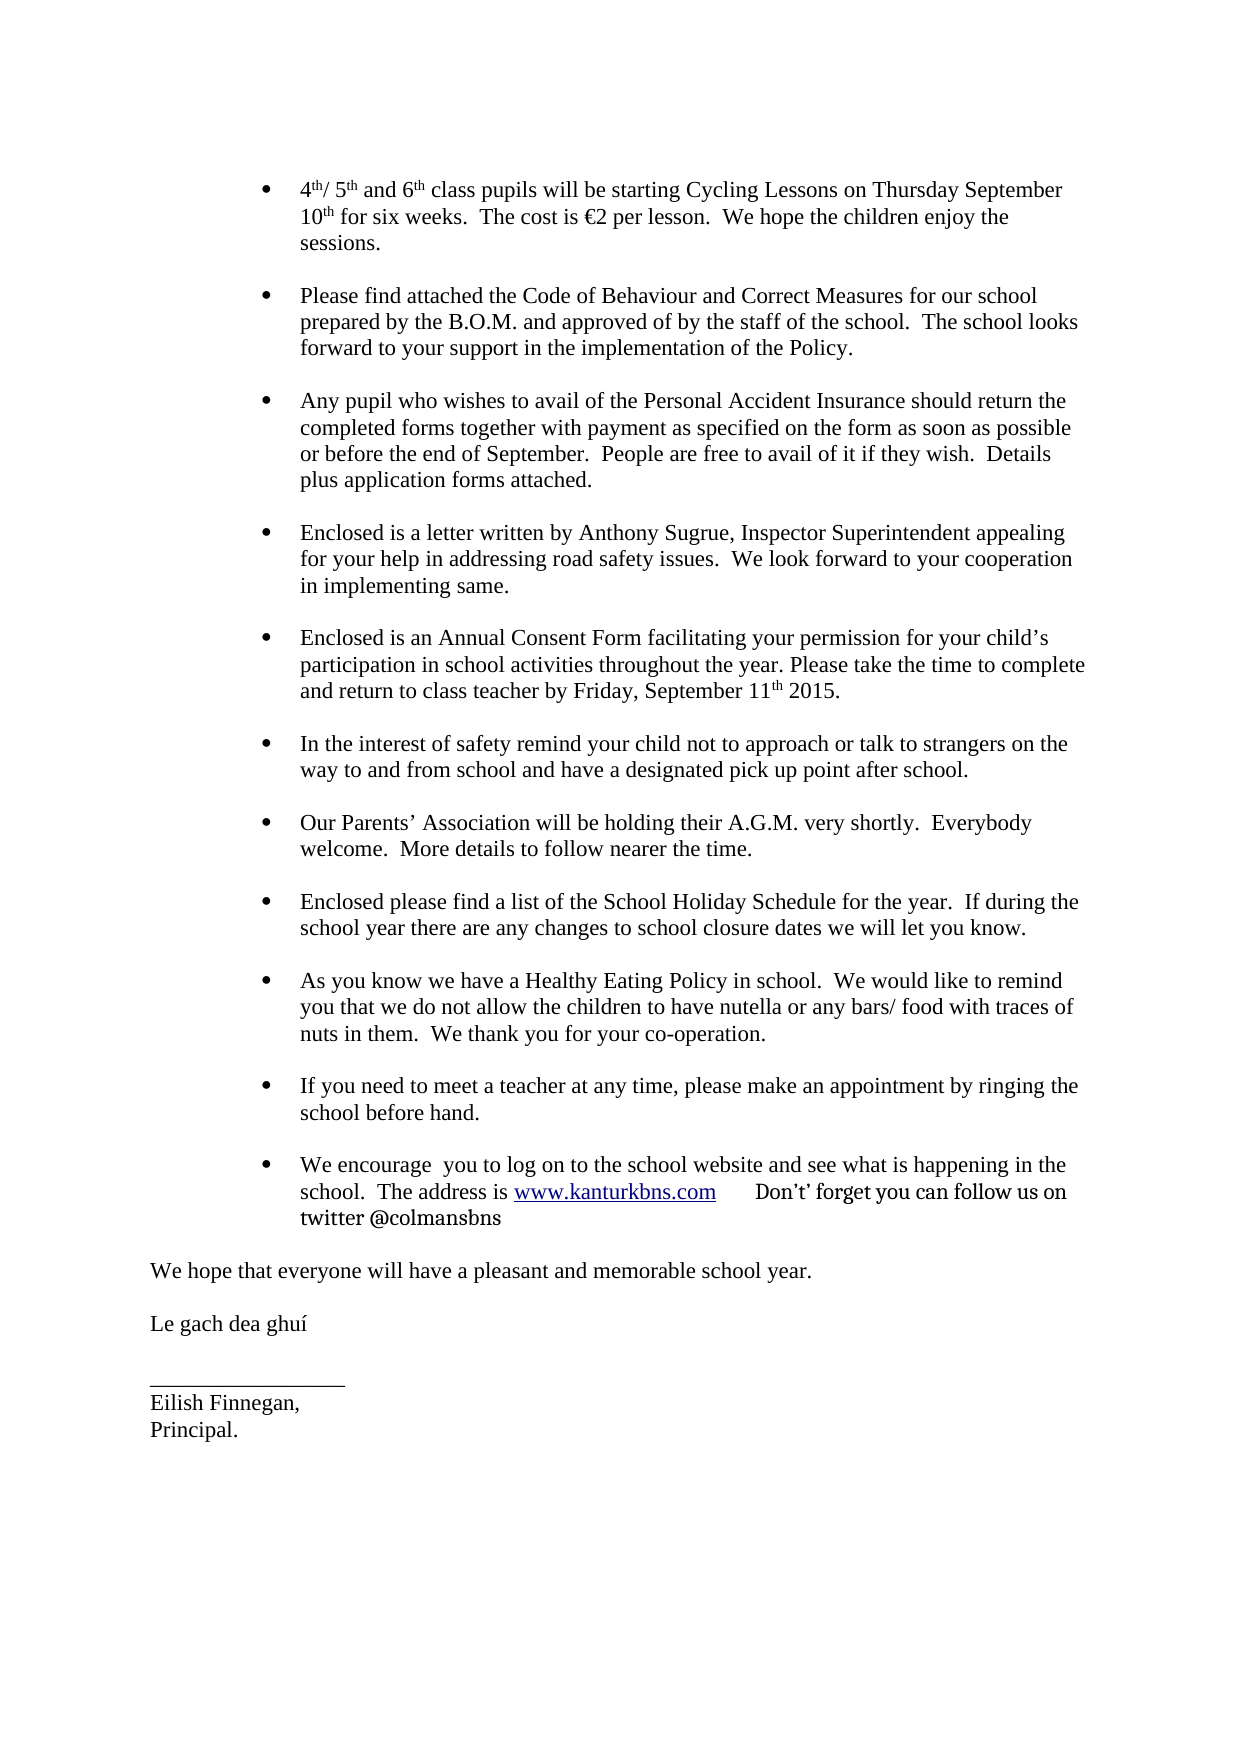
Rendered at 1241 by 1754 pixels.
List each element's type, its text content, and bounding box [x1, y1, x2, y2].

text Le gach dea ghuí [150, 1310, 1090, 1337]
text Principal. [150, 1416, 1090, 1442]
text We hope that everyone will have a pleasant and memorable school year. [150, 1258, 1090, 1284]
text Eilish Finnegan, [150, 1389, 1090, 1416]
text _________________ [150, 1363, 1090, 1389]
list We encourage you to log on to the school website and see what is happening in the school. The address is www.kanturkbns.com Don’t’ forget you can follow us on twitter @colmansbns [262, 1151, 1090, 1231]
list As you know we have a Healthy Eating Policy in school. We would like to remind you that we do not allow the children to have nutella or any bars/ food with traces of nuts in them. We thank you for your co-operation. [262, 967, 1090, 1046]
list Enclosed please find a list of the School Holiday Schedule for the year. If during the school year there are any changes to school closure dates we will let you know. [262, 888, 1090, 941]
list In the interest of safety remind your child not to approach or talk to strangers on the way to and from school and have a designated pick up point after school. [262, 730, 1090, 782]
list 4th/ 5th and 6th class pupils will be starting Cycling Lessons on Thursday September 10th for six weeks. The cost is €2 per lesson. We hope the children enjoy the sessions. [262, 176, 1090, 255]
list Enclosed is a letter written by Anthony Sugrue, Inspector Superintendent appealing for your help in addressing road safety issues. We look forward to your cooperation in implementing same. [262, 519, 1090, 598]
list If you need to meet a teacher at any time, please make an appointment by ringing the school before hand. [262, 1072, 1090, 1125]
list Please find attached the Code of Behaviour and Correct Measures for our school prepared by the B.O.M. and approved of by the staff of the school. The school looks forward to your support in the implementation of the Policy. [262, 282, 1090, 361]
list Our Parents’ Association will be holding their A.G.M. very shortly. Everybody welcome. More details to follow nearer the time. [262, 809, 1090, 862]
list Enclosed is an Annual Consent Form facilitating your permission for your child’s participation in school activities throughout the year. Please take the time to complete and return to class teacher by Friday, September 11th 2015. [262, 624, 1090, 703]
list Any pupil who wishes to avail of the Personal Accident Insurance should return the completed forms together with payment as specified on the form as soon as possible or before the end of September. People are free to avail of it if they wish. Details plus application forms attached. [262, 387, 1090, 493]
